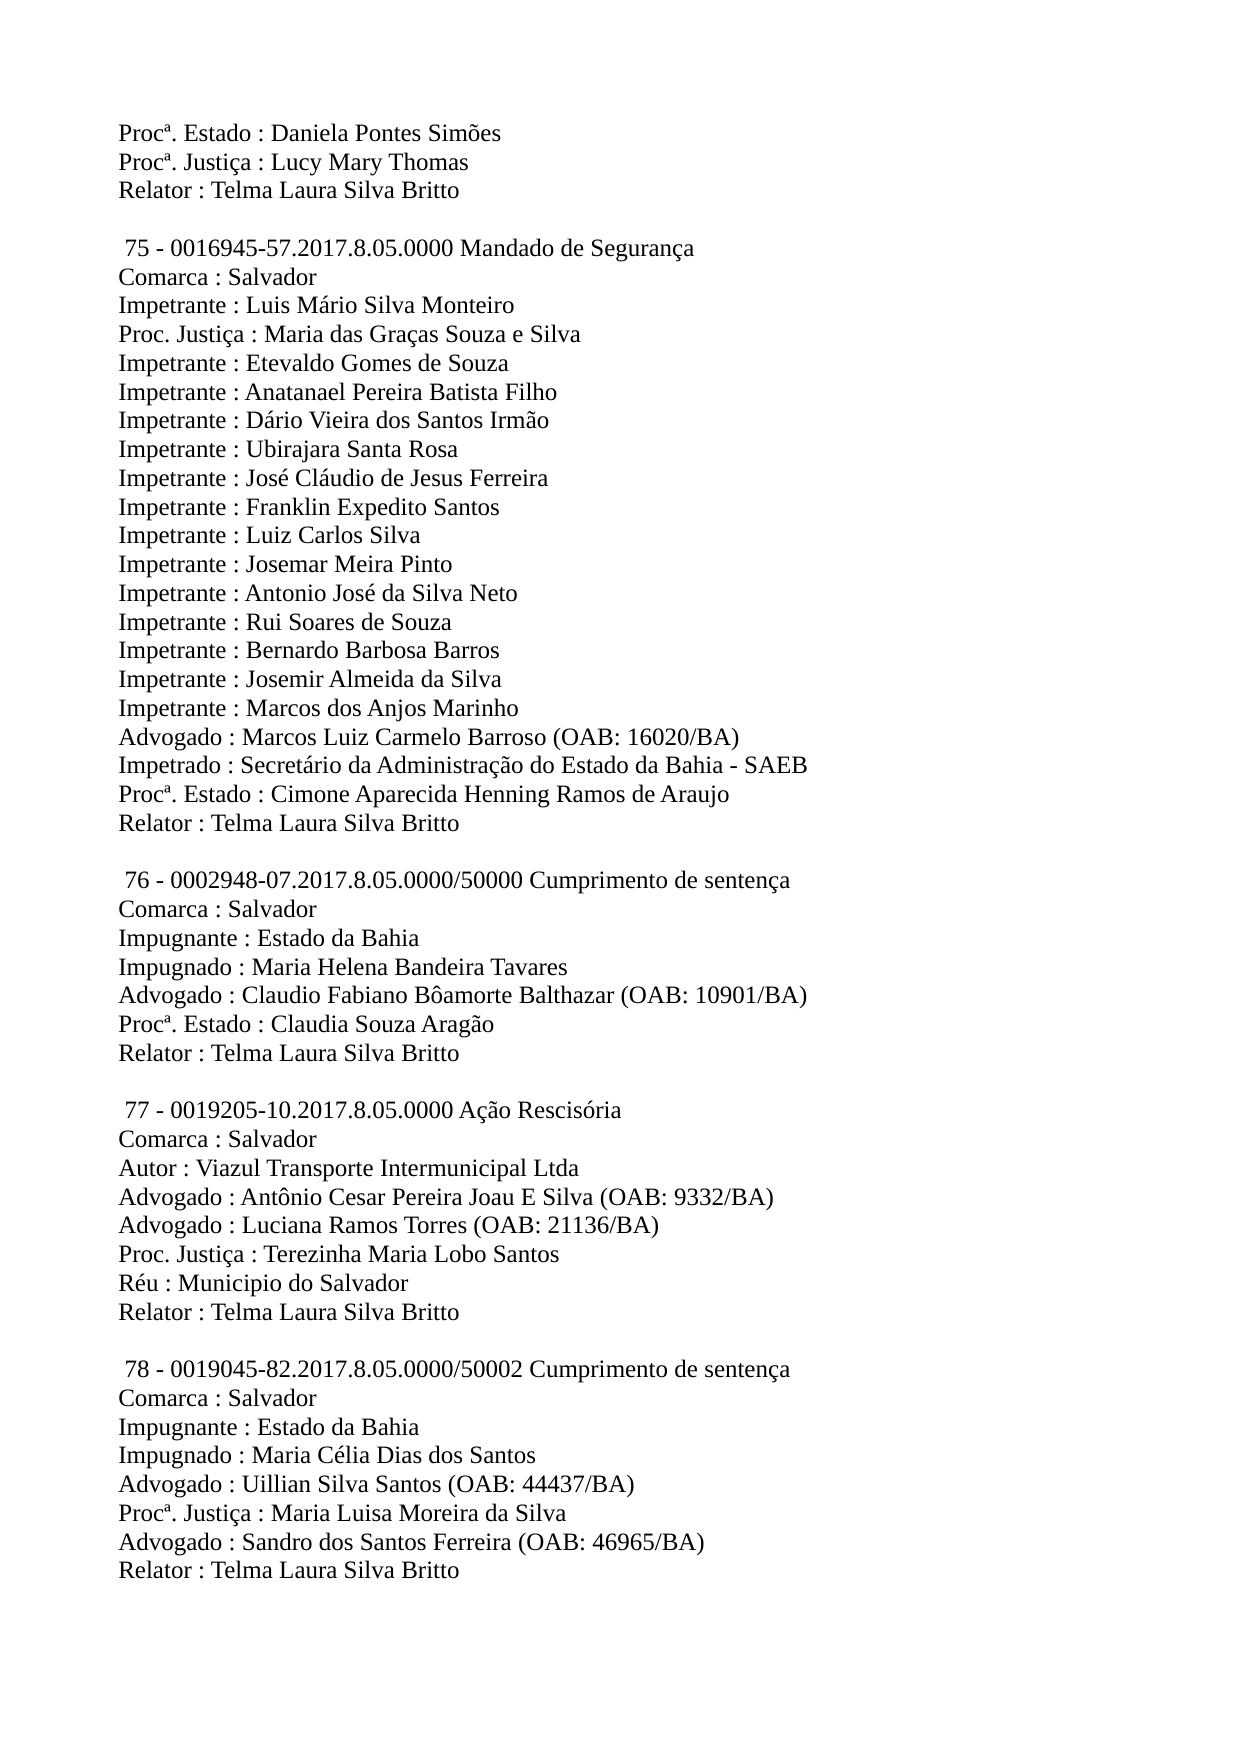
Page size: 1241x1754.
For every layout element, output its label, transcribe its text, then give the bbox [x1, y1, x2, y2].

text Impetrante : Josemir Almeida da Silva [118, 664, 1122, 693]
text 76 - 0002948-07.2017.8.05.0000/50000 Cumprimento de sentença [118, 866, 1101, 894]
text Advogado : Marcos Luiz Carmelo Barroso (OAB: 16020/BA) [118, 722, 1122, 751]
text Impetrante : José Cláudio de Jesus Ferreira [118, 463, 1122, 492]
text Procª. Estado : Daniela Pontes Simões [118, 118, 1122, 147]
text Relator : Telma Laura Silva Britto [118, 176, 1122, 204]
text Impugnante : Estado da Bahia [118, 1412, 1122, 1441]
text Impetrante : Franklin Expedito Santos [118, 492, 1122, 521]
text Relator : Telma Laura Silva Britto [118, 808, 1122, 837]
text Impetrante : Rui Soares de Souza [118, 607, 1122, 636]
text Procª. Estado : Cimone Aparecida Henning Ramos de Araujo [118, 779, 1122, 808]
text Procª. Justiça : Lucy Mary Thomas [118, 147, 1122, 176]
text Impetrante : Dário Vieira dos Santos Irmão [118, 406, 1122, 434]
text Autor : Viazul Transporte Intermunicipal Ltda [118, 1153, 1122, 1182]
text Impugnado : Maria Helena Bandeira Tavares [118, 952, 1122, 981]
text Proc. Justiça : Maria das Graças Souza e Silva [118, 319, 1122, 348]
text 77 - 0019205-10.2017.8.05.0000 Ação Rescisória [118, 1096, 1101, 1124]
text Comarca : Salvador [118, 894, 1122, 923]
text Comarca : Salvador [118, 262, 1122, 291]
text Comarca : Salvador [118, 1124, 1122, 1153]
text 78 - 0019045-82.2017.8.05.0000/50002 Cumprimento de sentença [118, 1354, 1101, 1383]
text Impetrante : Anatanael Pereira Batista Filho [118, 377, 1122, 406]
text Advogado : Luciana Ramos Torres (OAB: 21136/BA) [118, 1211, 1122, 1239]
text Impetrante : Josemar Meira Pinto [118, 549, 1122, 578]
text Advogado : Uillian Silva Santos (OAB: 44437/BA) [118, 1469, 1122, 1498]
text Impugnado : Maria Célia Dias dos Santos [118, 1441, 1122, 1469]
text Impugnante : Estado da Bahia [118, 923, 1122, 952]
text Relator : Telma Laura Silva Britto [118, 1556, 1122, 1584]
text Relator : Telma Laura Silva Britto [118, 1297, 1122, 1326]
text Advogado : Claudio Fabiano Bôamorte Balthazar (OAB: 10901/BA) [118, 981, 1122, 1009]
text Impetrante : Luiz Carlos Silva [118, 521, 1122, 549]
text Comarca : Salvador [118, 1383, 1122, 1412]
text Impetrado : Secretário da Administração do Estado da Bahia - SAEB [118, 751, 1122, 779]
text Impetrante : Etevaldo Gomes de Souza [118, 348, 1122, 377]
text Impetrante : Bernardo Barbosa Barros [118, 636, 1122, 664]
text Relator : Telma Laura Silva Britto [118, 1038, 1122, 1067]
text Advogado : Antônio Cesar Pereira Joau E Silva (OAB: 9332/BA) [118, 1182, 1122, 1211]
text 75 - 0016945-57.2017.8.05.0000 Mandado de Segurança [118, 233, 1101, 262]
text Impetrante : Ubirajara Santa Rosa [118, 434, 1122, 463]
text Advogado : Sandro dos Santos Ferreira (OAB: 46965/BA) [118, 1527, 1122, 1556]
text Impetrante : Marcos dos Anjos Marinho [118, 693, 1122, 722]
text Impetrante : Luis Mário Silva Monteiro [118, 291, 1122, 319]
text Réu : Municipio do Salvador [118, 1268, 1122, 1297]
text Proc. Justiça : Terezinha Maria Lobo Santos [118, 1239, 1122, 1268]
text Procª. Justiça : Maria Luisa Moreira da Silva [118, 1498, 1122, 1527]
text Procª. Estado : Claudia Souza Aragão [118, 1009, 1122, 1038]
text Impetrante : Antonio José da Silva Neto [118, 578, 1122, 607]
